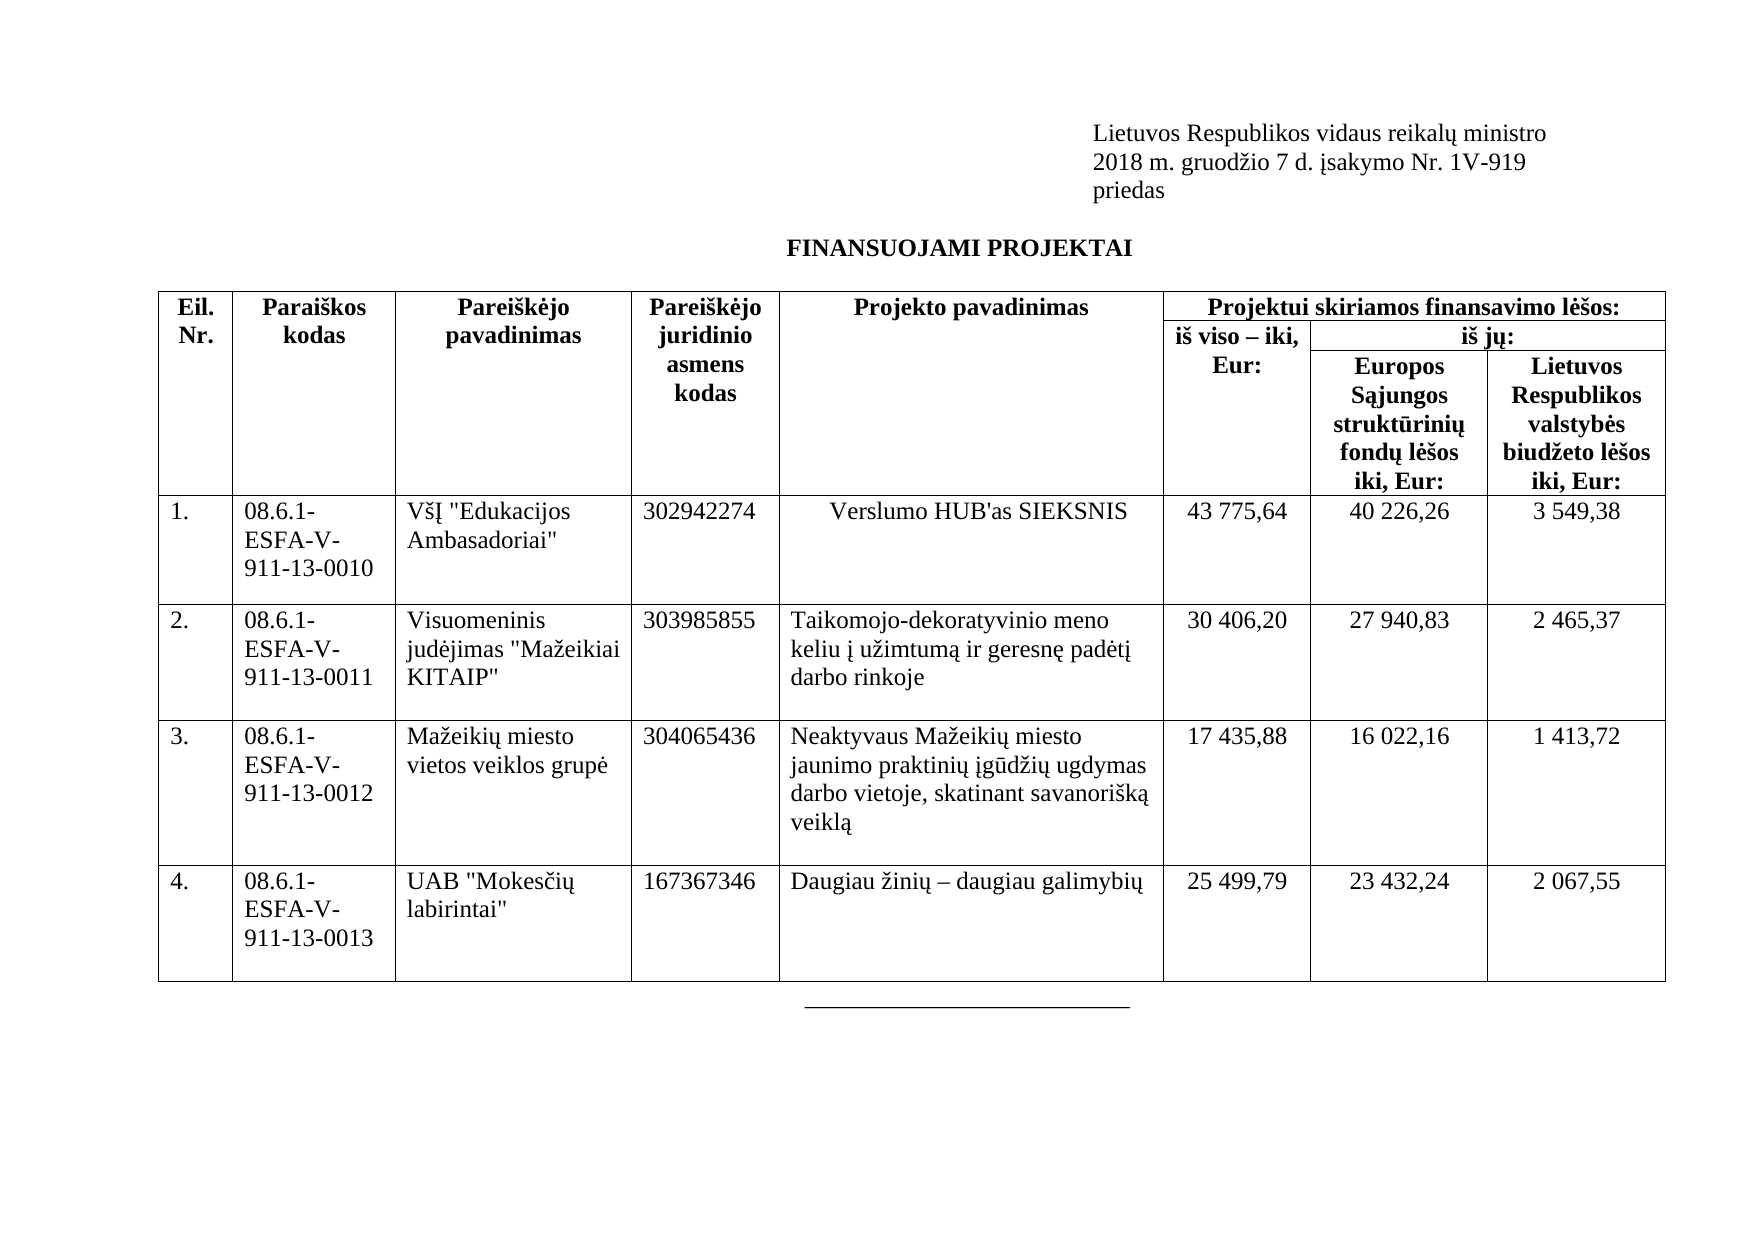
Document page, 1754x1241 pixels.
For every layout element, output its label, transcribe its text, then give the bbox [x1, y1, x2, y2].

table_cell 303985855 [632, 605, 779, 720]
table_cell 2 465,37 [1488, 605, 1665, 720]
table_cell iš jų: [1311, 321, 1665, 350]
table_cell 302942274 [632, 496, 779, 604]
table_cell 08.6.1-ESFA-V-911-13-0013 [233, 866, 395, 981]
table_cell 1. [159, 496, 232, 604]
table_header Pareiškėjo juridinio asmens kodas [632, 292, 779, 495]
table_cell 27 940,83 [1311, 605, 1487, 720]
text FINANSUOJAMI PROJEKTAI [148, 233, 1683, 262]
table_cell Lietuvos Respublikos valstybės biudžeto lėšos iki, Eur: [1488, 351, 1665, 495]
table_cell Taikomojo-dekoratyvinio meno keliu į užimtumą ir geresnę padėtį darbo rinkoje [780, 605, 1163, 720]
table_cell 23 432,24 [1311, 866, 1487, 981]
table_cell 08.6.1-ESFA-V-911-13-0011 [233, 605, 395, 720]
table_cell Verslumo HUB'as SIEKSNIS [780, 496, 1163, 604]
table_cell 167367346 [632, 866, 779, 981]
text __________________________ [148, 982, 1683, 1011]
table_cell Neaktyvaus Mažeikių miesto jaunimo praktinių įgūdžių ugdymas darbo vietoje, skatinant savanorišką veiklą [780, 721, 1163, 865]
table_cell Visuomeninis judėjimas "Mažeikiai KITAIP" [396, 605, 631, 720]
table_cell Daugiau žinių – daugiau galimybių [780, 866, 1163, 981]
table_cell 43 775,64 [1164, 496, 1310, 604]
table_cell 3. [159, 721, 232, 865]
table_header Projektui skiriamos finansavimo lėšos: [1164, 292, 1665, 320]
table_cell 30 406,20 [1164, 605, 1310, 720]
table_cell 3 549,38 [1488, 496, 1665, 604]
table_header Pareiškėjo pavadinimas [396, 292, 631, 495]
table_cell iš viso – iki, Eur: [1164, 321, 1310, 495]
text priedas [1093, 176, 1683, 204]
table_header Paraiškos kodas [233, 292, 395, 495]
table_cell 08.6.1-ESFA-V-911-13-0010 [233, 496, 395, 604]
text Lietuvos Respublikos vidaus reikalų ministro [1093, 118, 1683, 147]
table_cell 2. [159, 605, 232, 720]
table_cell 25 499,79 [1164, 866, 1310, 981]
table_cell Mažeikių miesto vietos veiklos grupė [396, 721, 631, 865]
table_cell UAB "Mokesčių labirintai" [396, 866, 631, 981]
table_cell VšĮ "Edukacijos Ambasadoriai" [396, 496, 631, 604]
table_header Eil. Nr. [159, 292, 232, 495]
table_header Projekto pavadinimas [780, 292, 1163, 495]
table_cell 17 435,88 [1164, 721, 1310, 865]
table_cell Europos Sąjungos struktūrinių fondų lėšos iki, Eur: [1311, 351, 1487, 495]
table_cell 304065436 [632, 721, 779, 865]
table_cell 16 022,16 [1311, 721, 1487, 865]
text 2018 m. gruodžio 7 d. įsakymo Nr. 1V-919 [1093, 147, 1683, 176]
table_cell 4. [159, 866, 232, 981]
table_cell 1 413,72 [1488, 721, 1665, 865]
table_cell 2 067,55 [1488, 866, 1665, 981]
table_cell 08.6.1-ESFA-V-911-13-0012 [233, 721, 395, 865]
table_cell 40 226,26 [1311, 496, 1487, 604]
